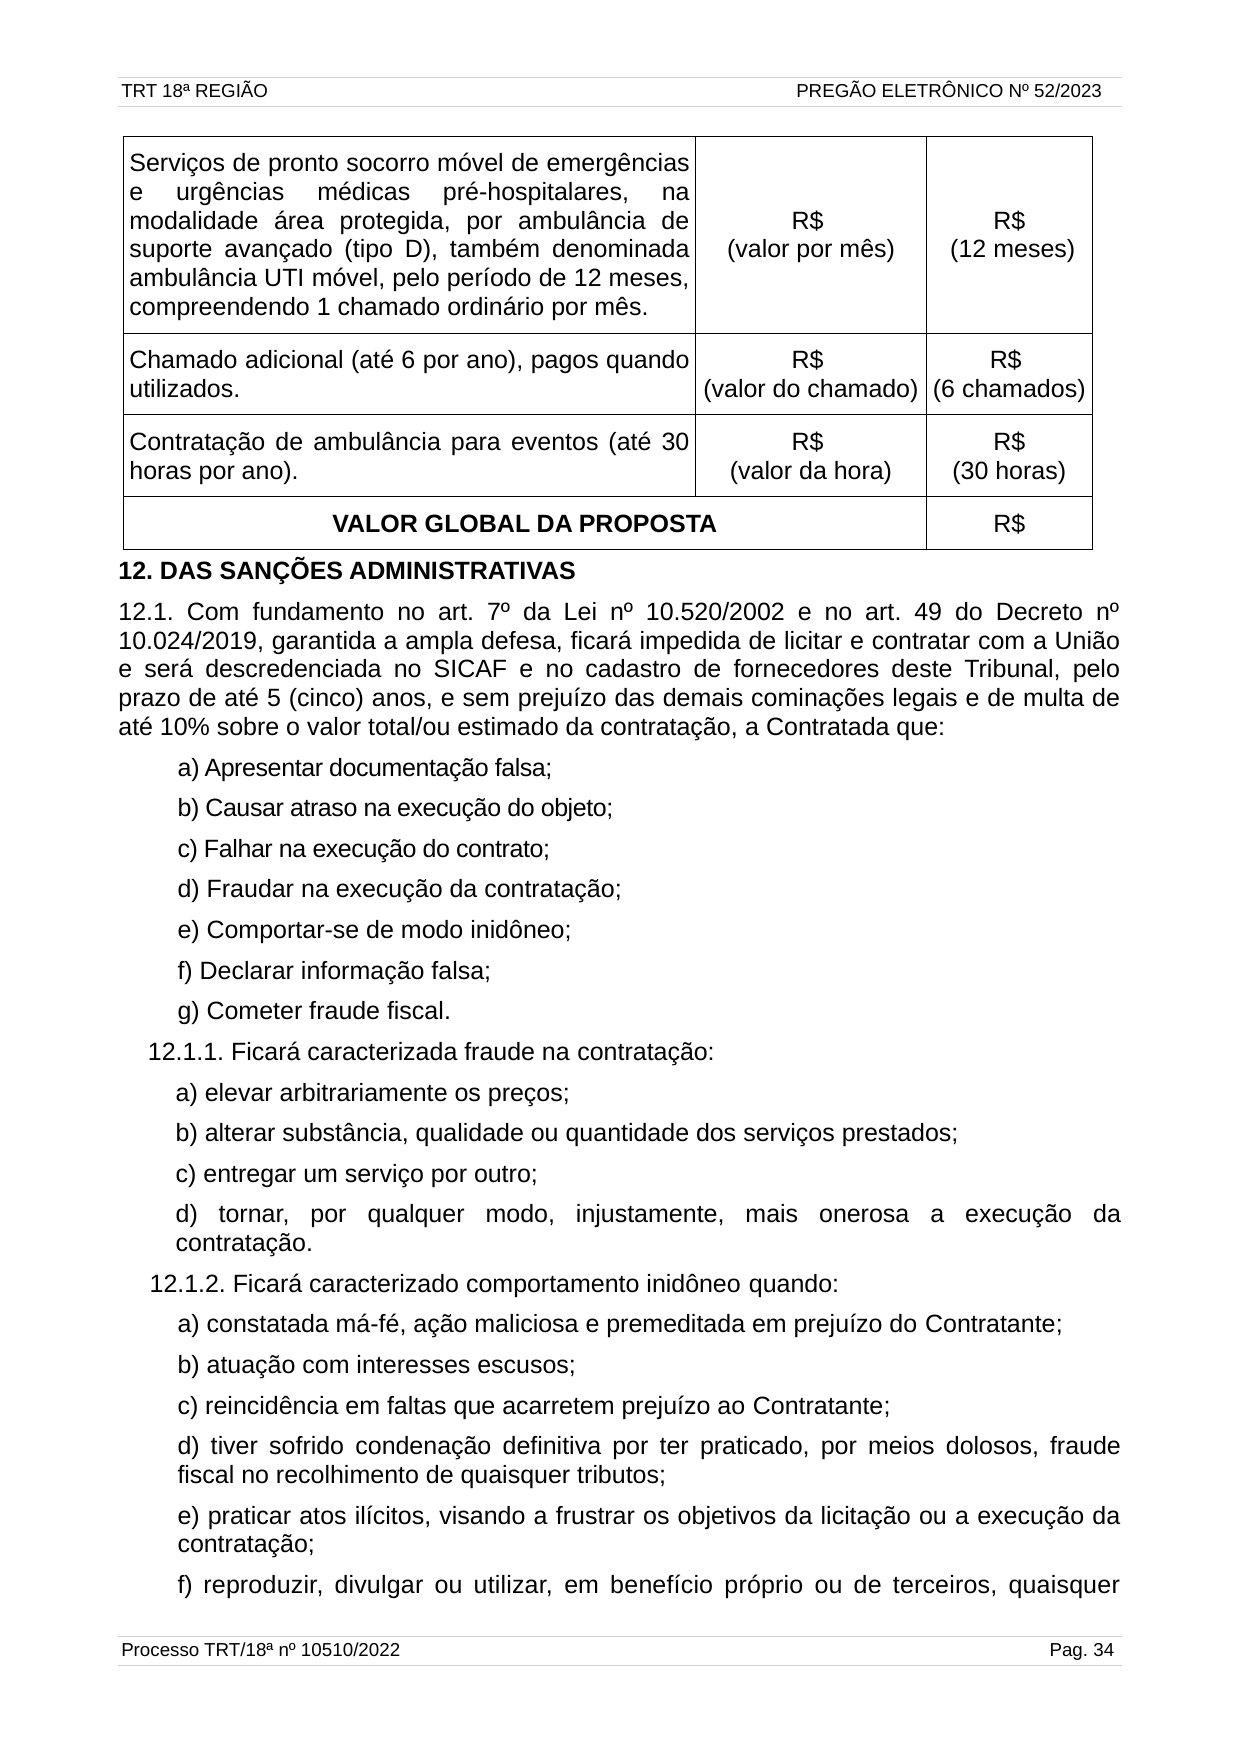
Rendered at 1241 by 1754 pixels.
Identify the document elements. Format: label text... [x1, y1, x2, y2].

text b) atuação com interesses escusos; [177, 1350, 1122, 1379]
text 12.1. Com fundamento no art. 7º da Lei nº 10.520/2002 e no art. 49 do Decreto nº 10.024/2019, garantida a ampla defesa, ficará impedida de licitar e contratar com a União e será descredenciada no SICAF e no cadastro de fornecedores deste Tribunal, pelo prazo de até 5 (cinco) anos, e sem prejuízo das demais cominações legais e de multa de até 10% sobre o valor total/ou estimado da contratação, a Contratada que: [118, 597, 1122, 741]
text c) entregar um serviço por outro; [175, 1159, 1122, 1187]
text b) Causar atraso na execução do objeto; [177, 793, 1122, 822]
text f) Declarar informação falsa; [177, 956, 1122, 984]
text a) elevar arbitrariamente os preços; [175, 1077, 1122, 1106]
text 12.1.2. Ficará caracterizado comportamento inidôneo quando: [149, 1269, 1122, 1297]
text e) Comportar-se de modo inidôneo; [177, 915, 1122, 944]
text 12.1.1. Ficará caracterizada fraude na contratação: [148, 1037, 1122, 1066]
text d) tornar, por qualquer modo, injustamente, mais onerosa a execução da contratação. [175, 1199, 1122, 1257]
table_cell R$ (valor do chamado) [696, 334, 926, 414]
table_cell R$ [927, 497, 1092, 549]
text a) Apresentar documentação falsa; [177, 752, 1122, 781]
text 12. DAS SANÇÕES ADMINISTRATIVAS [118, 556, 1122, 585]
text c) reincidência em faltas que acarretem prejuízo ao Contratante; [177, 1391, 1122, 1419]
table_cell R$ (30 horas) [927, 415, 1092, 496]
text d) Fraudar na execução da contratação; [177, 874, 1122, 903]
table_cell VALOR GLOBAL DA PROPOSTA [124, 497, 926, 549]
text b) alterar substância, qualidade ou quantidade dos serviços prestados; [175, 1118, 1122, 1147]
text d) tiver sofrido condenação definitiva por ter praticado, por meios dolosos, fraude fiscal no recolhimento de quaisquer tributos; [177, 1431, 1122, 1489]
table_cell R$ (6 chamados) [927, 334, 1092, 414]
text a) constatada má-fé, ação maliciosa e premeditada em prejuízo do Contratante; [177, 1309, 1122, 1338]
table_cell Chamado adicional (até 6 por ano), pagos quando utilizados. [124, 334, 695, 414]
table_cell R$ (valor da hora) [696, 415, 926, 496]
table_cell R$ (valor por mês) [696, 137, 926, 332]
text g) Cometer fraude fiscal. [177, 996, 1122, 1025]
table_cell Serviços de pronto socorro móvel de emergências e urgências médicas pré-hospitalares, na modalidade área protegida, por ambulância de suporte avançado (tipo D), também denominada ambulância UTI móvel, pelo período de 12 meses, compreendendo 1 chamado ordinário por mês. [124, 137, 695, 332]
text e) praticar atos ilícitos, visando a frustrar os objetivos da licitação ou a execução da contratação; [177, 1501, 1122, 1558]
text f) reproduzir, divulgar ou utilizar, em benefício próprio ou de terceiros, quaisquer [177, 1570, 1122, 1599]
table_cell R$ (12 meses) [927, 137, 1092, 332]
text c) Falhar na execução do contrato; [177, 834, 1122, 862]
table_cell Contratação de ambulância para eventos (até 30 horas por ano). [124, 415, 695, 496]
